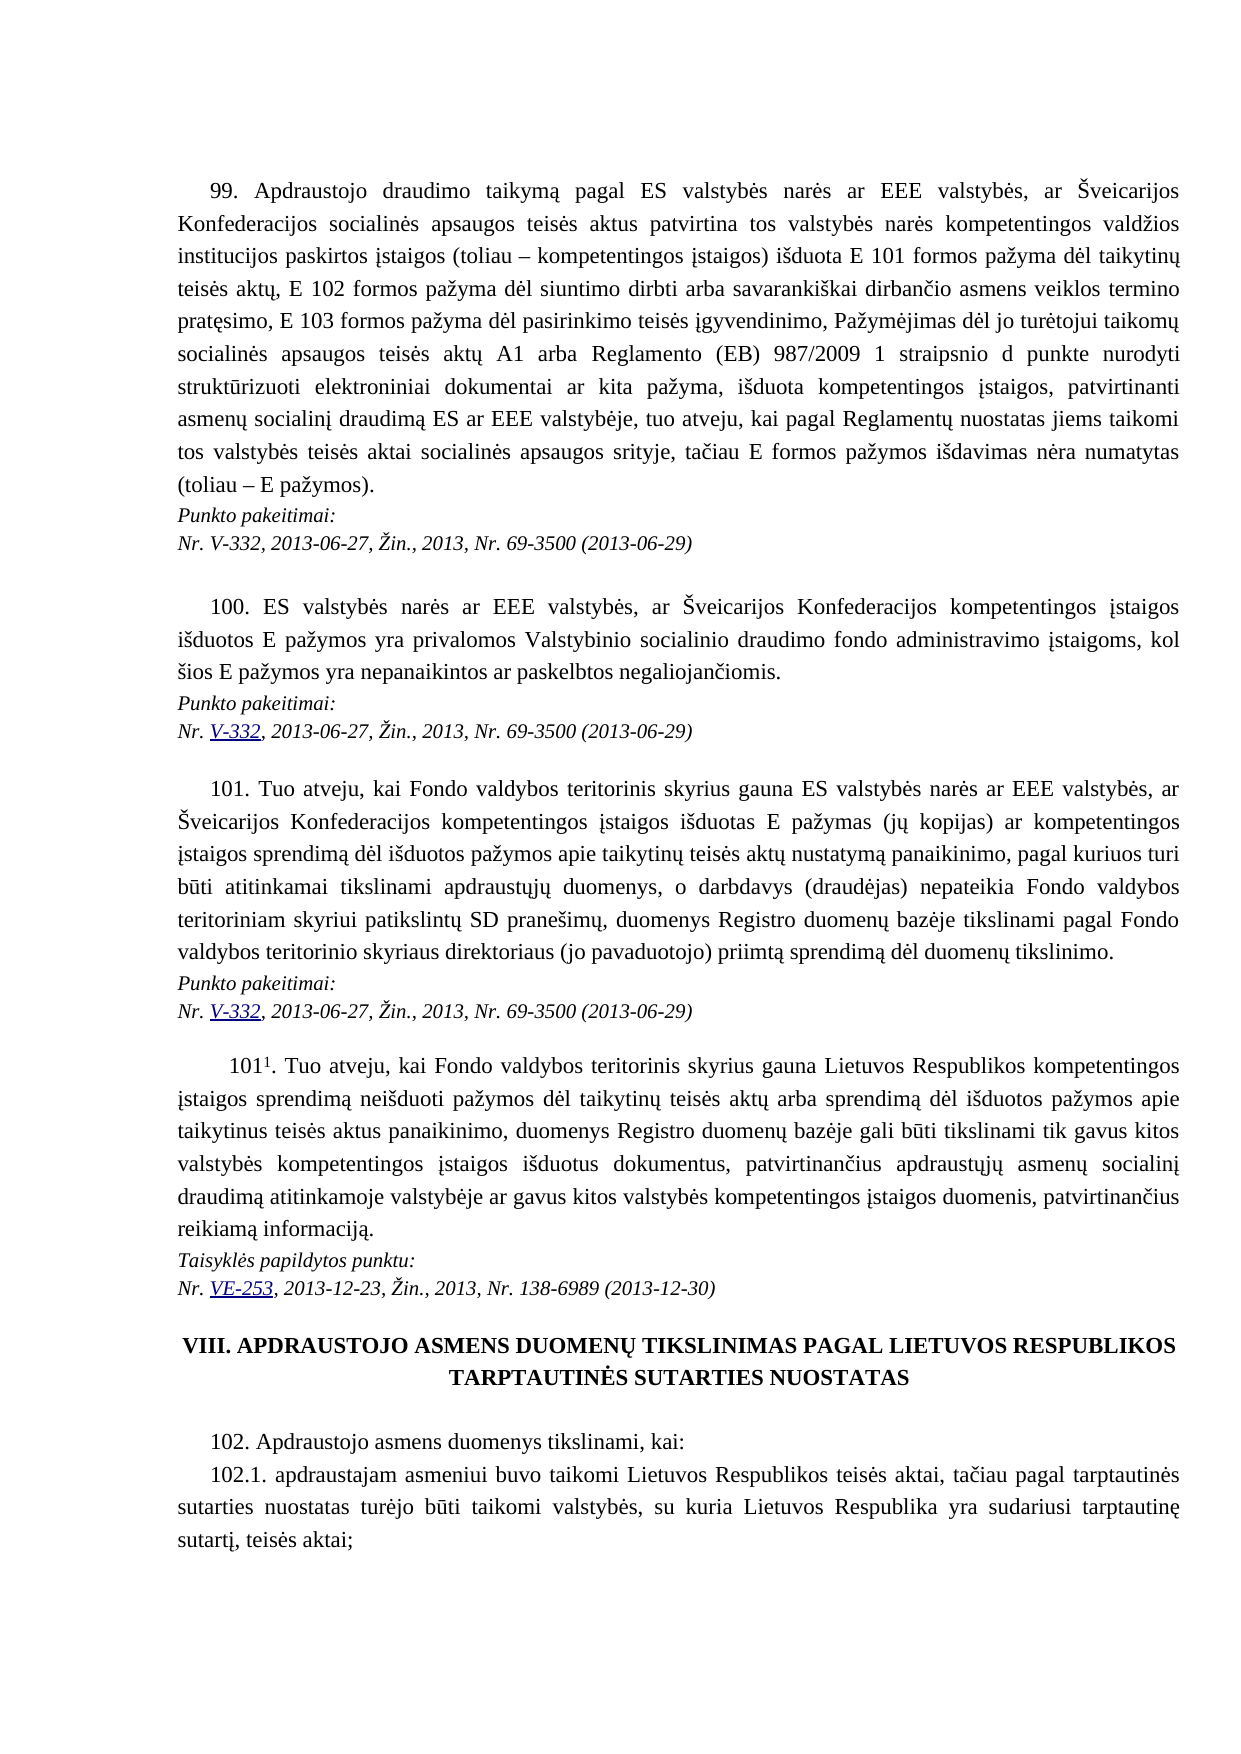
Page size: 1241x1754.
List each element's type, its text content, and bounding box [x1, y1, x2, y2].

text 99. Apdraustojo draudimo taikymą pagal ES valstybės narės ar EEE valstybės, ar Šveicarijos Konfederacijos socialinės apsaugos teisės aktus patvirtina tos valstybės narės kompetentingos valdžios institucijos paskirtos įstaigos (toliau – kompetentingos įstaigos) išduota E 101 formos pažyma dėl taikytinų teisės aktų, E 102 formos pažyma dėl siuntimo dirbti arba savarankiškai dirbančio asmens veiklos termino pratęsimo, E 103 formos pažyma dėl pasirinkimo teisės įgyvendinimo, Pažymėjimas dėl jo turėtojui taikomų socialinės apsaugos teisės aktų A1 arba Reglamento (EB) 987/2009 1 straipsnio d punkte nurodyti struktūrizuoti elektroniniai dokumentai ar kita pažyma, išduota kompetentingos įstaigos, patvirtinanti asmenų socialinį draudimą ES ar EEE valstybėje, tuo atveju, kai pagal Reglamentų nuostatas jiems taikomi tos valstybės teisės aktai socialinės apsaugos srityje, tačiau E formos pažymos išdavimas nėra numatytas (toliau – E pažymos). [177, 177, 1181, 497]
text Taisyklės papildytos punktu: [177, 1248, 1181, 1272]
text Punkto pakeitimai: [177, 971, 1181, 995]
text Nr. V-332, 2013-06-27, Žin., 2013, Nr. 69-3500 (2013-06-29) [177, 998, 1181, 1023]
text 101. Tuo atveju, kai Fondo valdybos teritorinis skyrius gauna ES valstybės narės ar EEE valstybės, ar Šveicarijos Konfederacijos kompetentingos įstaigos išduotas E pažymas (jų kopijas) ar kompetentingos įstaigos sprendimą dėl išduotos pažymos apie taikytinų teisės aktų nustatymą panaikinimo, pagal kuriuos turi būti atitinkamai tikslinami apdraustųjų duomenys, o darbdavys (draudėjas) nepateikia Fondo valdybos teritoriniam skyriui patikslintų SD pranešimų, duomenys Registro duomenų bazėje tikslinami pagal Fondo valdybos teritorinio skyriaus direktoriaus (jo pavaduotojo) priimtą sprendimą dėl duomenų tikslinimo. [177, 775, 1181, 965]
text Nr. V-332, 2013-06-27, Žin., 2013, Nr. 69-3500 (2013-06-29) [177, 719, 1181, 743]
text 1011. Tuo atveju, kai Fondo valdybos teritorinis skyrius gauna Lietuvos Respublikos kompetentingos įstaigos sprendimą neišduoti pažymos dėl taikytinų teisės aktų arba sprendimą dėl išduotos pažymos apie taikytinus teisės aktus panaikinimo, duomenys Registro duomenų bazėje gali būti tikslinami tik gavus kitos valstybės kompetentingos įstaigos išduotus dokumentus, patvirtinančius apdraustųjų asmenų socialinį draudimą atitinkamoje valstybėje ar gavus kitos valstybės kompetentingos įstaigos duomenis, patvirtinančius reikiamą informaciją. [177, 1052, 1181, 1242]
text 102.1. apdraustajam asmeniui buvo taikomi Lietuvos Respublikos teisės aktai, tačiau pagal tarptautinės sutarties nuostatas turėjo būti taikomi valstybės, su kuria Lietuvos Respublika yra sudariusi tarptautinę sutartį, teisės aktai; [177, 1461, 1181, 1552]
text Nr. VE-253, 2013-12-23, Žin., 2013, Nr. 138-6989 (2013-12-30) [177, 1276, 1181, 1300]
text VIII. Apdraustojo asmens duomenų tikslinimas pagal Lietuvos Respublikos tarptautinės sutarties nuostatas [177, 1332, 1181, 1390]
text Punkto pakeitimai: [177, 691, 1181, 715]
text 102. Apdraustojo asmens duomenys tikslinami, kai: [177, 1428, 1181, 1454]
text 100. ES valstybės narės ar EEE valstybės, ar Šveicarijos Konfederacijos kompetentingos įstaigos išduotos E pažymos yra privalomos Valstybinio socialinio draudimo fondo administravimo įstaigoms, kol šios E pažymos yra nepanaikintos ar paskelbtos negaliojančiomis. [177, 593, 1181, 685]
text Punkto pakeitimai: [177, 503, 1181, 527]
text Nr. V-332, 2013-06-27, Žin., 2013, Nr. 69-3500 (2013-06-29) [177, 531, 1181, 555]
